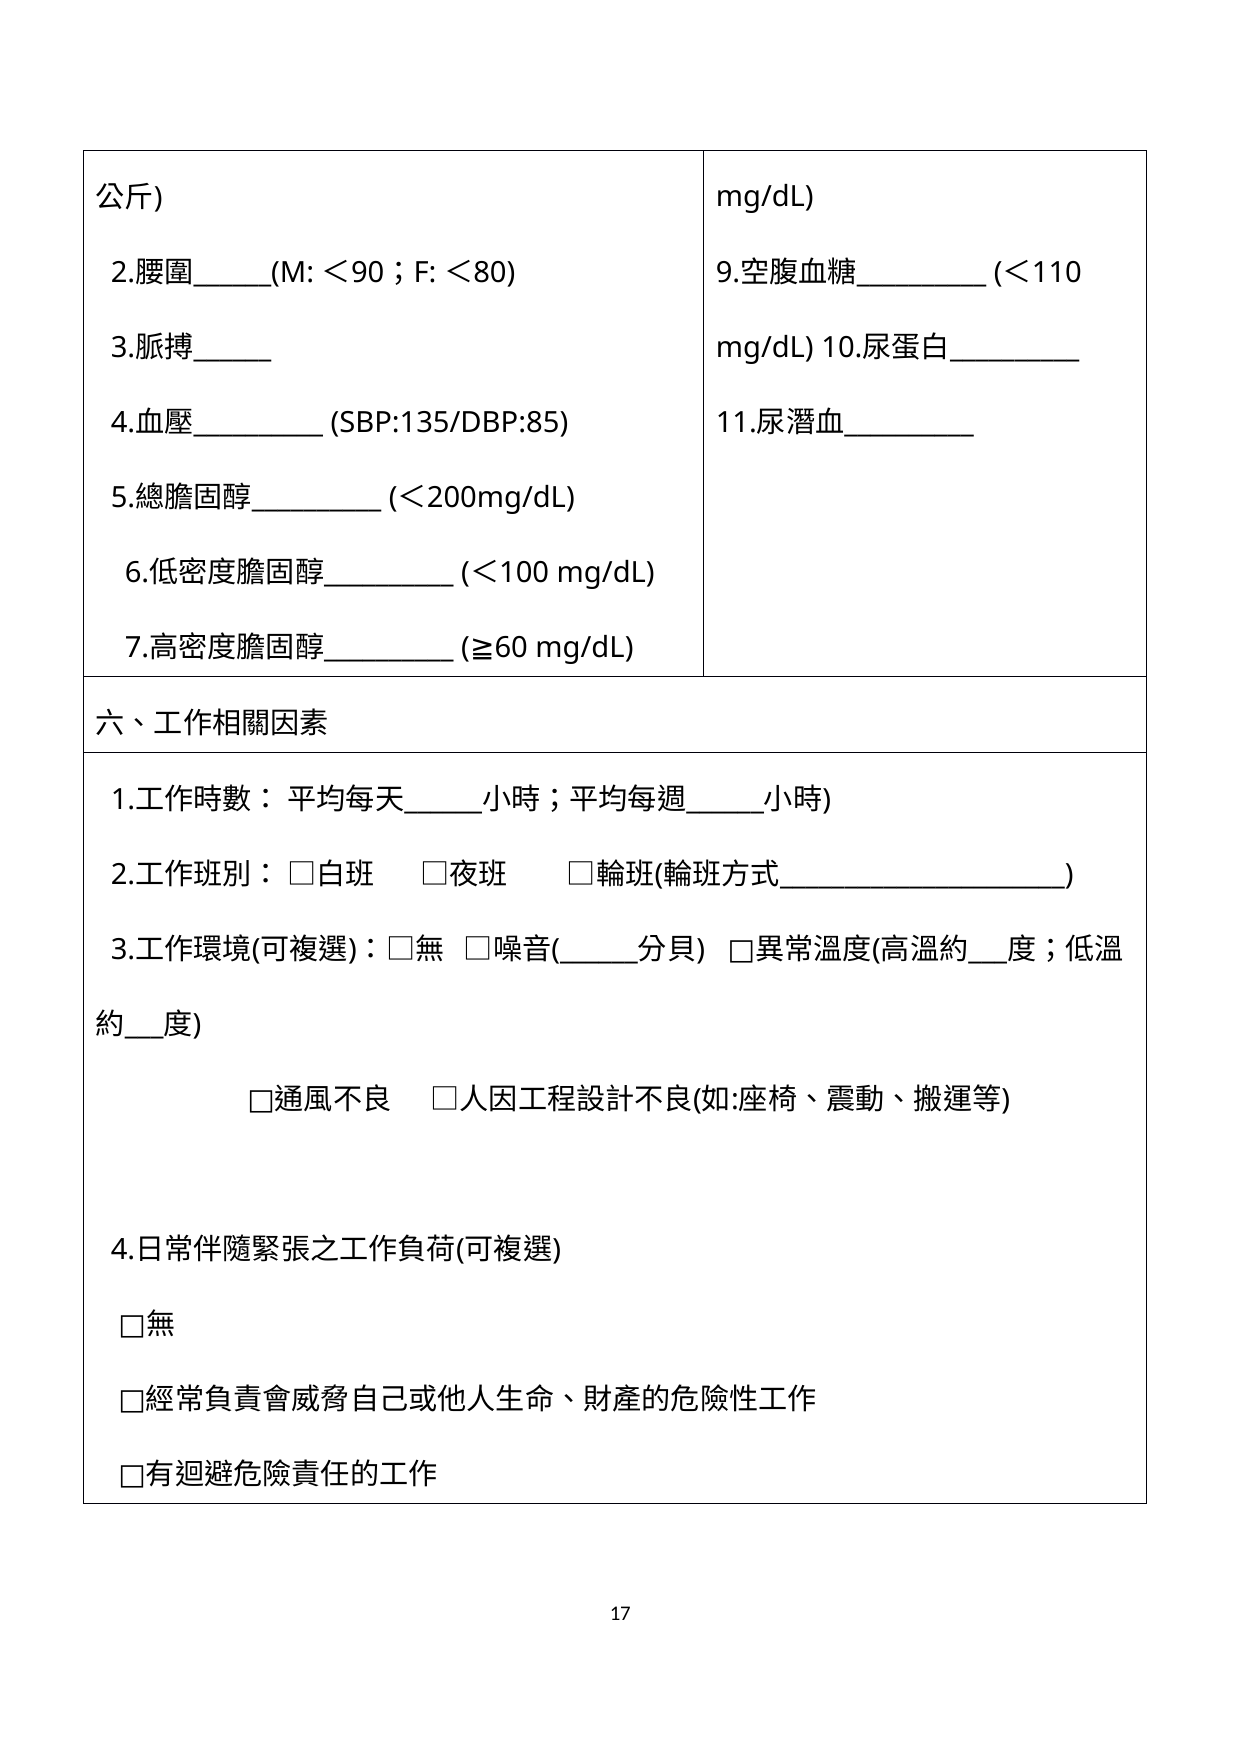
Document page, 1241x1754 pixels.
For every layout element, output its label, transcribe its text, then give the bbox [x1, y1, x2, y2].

table_cell mg/dL) 9.空腹血糖__________ (＜110 mg/dL) 10.尿蛋白__________ 11.尿潛血__________ [704, 151, 1146, 676]
table_cell 公斤) 2.腰圍______(M: ＜90；F: ＜80) 3.脈搏______ 4.血壓__________ (SBP:135/DBP:85) 5.總膽固醇__________ (＜200mg/dL) 6.低密度膽固醇__________ (＜100 mg/dL) 7.高密度膽固醇__________ (≧60 mg/dL) [84, 151, 703, 676]
table_cell 六、工作相關因素 [84, 677, 1146, 752]
table_cell 4.日常伴隨緊張之工作負荷(可複選) □無 □經常負責會威脅自己或他人生命、財產的危險性工作 □有迴避危險責任的工作 [84, 1128, 1146, 1503]
table_cell 1.工作時數： 平均每天______小時；平均每週______小時) 2.工作班別： □白班 □夜班 □輪班(輪班方式______________________) 3.工作環境(可複選)：□無 □噪音(______分貝) □異常溫度(高溫約___度；低溫約___度) □通風不良 □人因工程設計不良(如:座椅、震動、搬運等) [84, 753, 1146, 1128]
